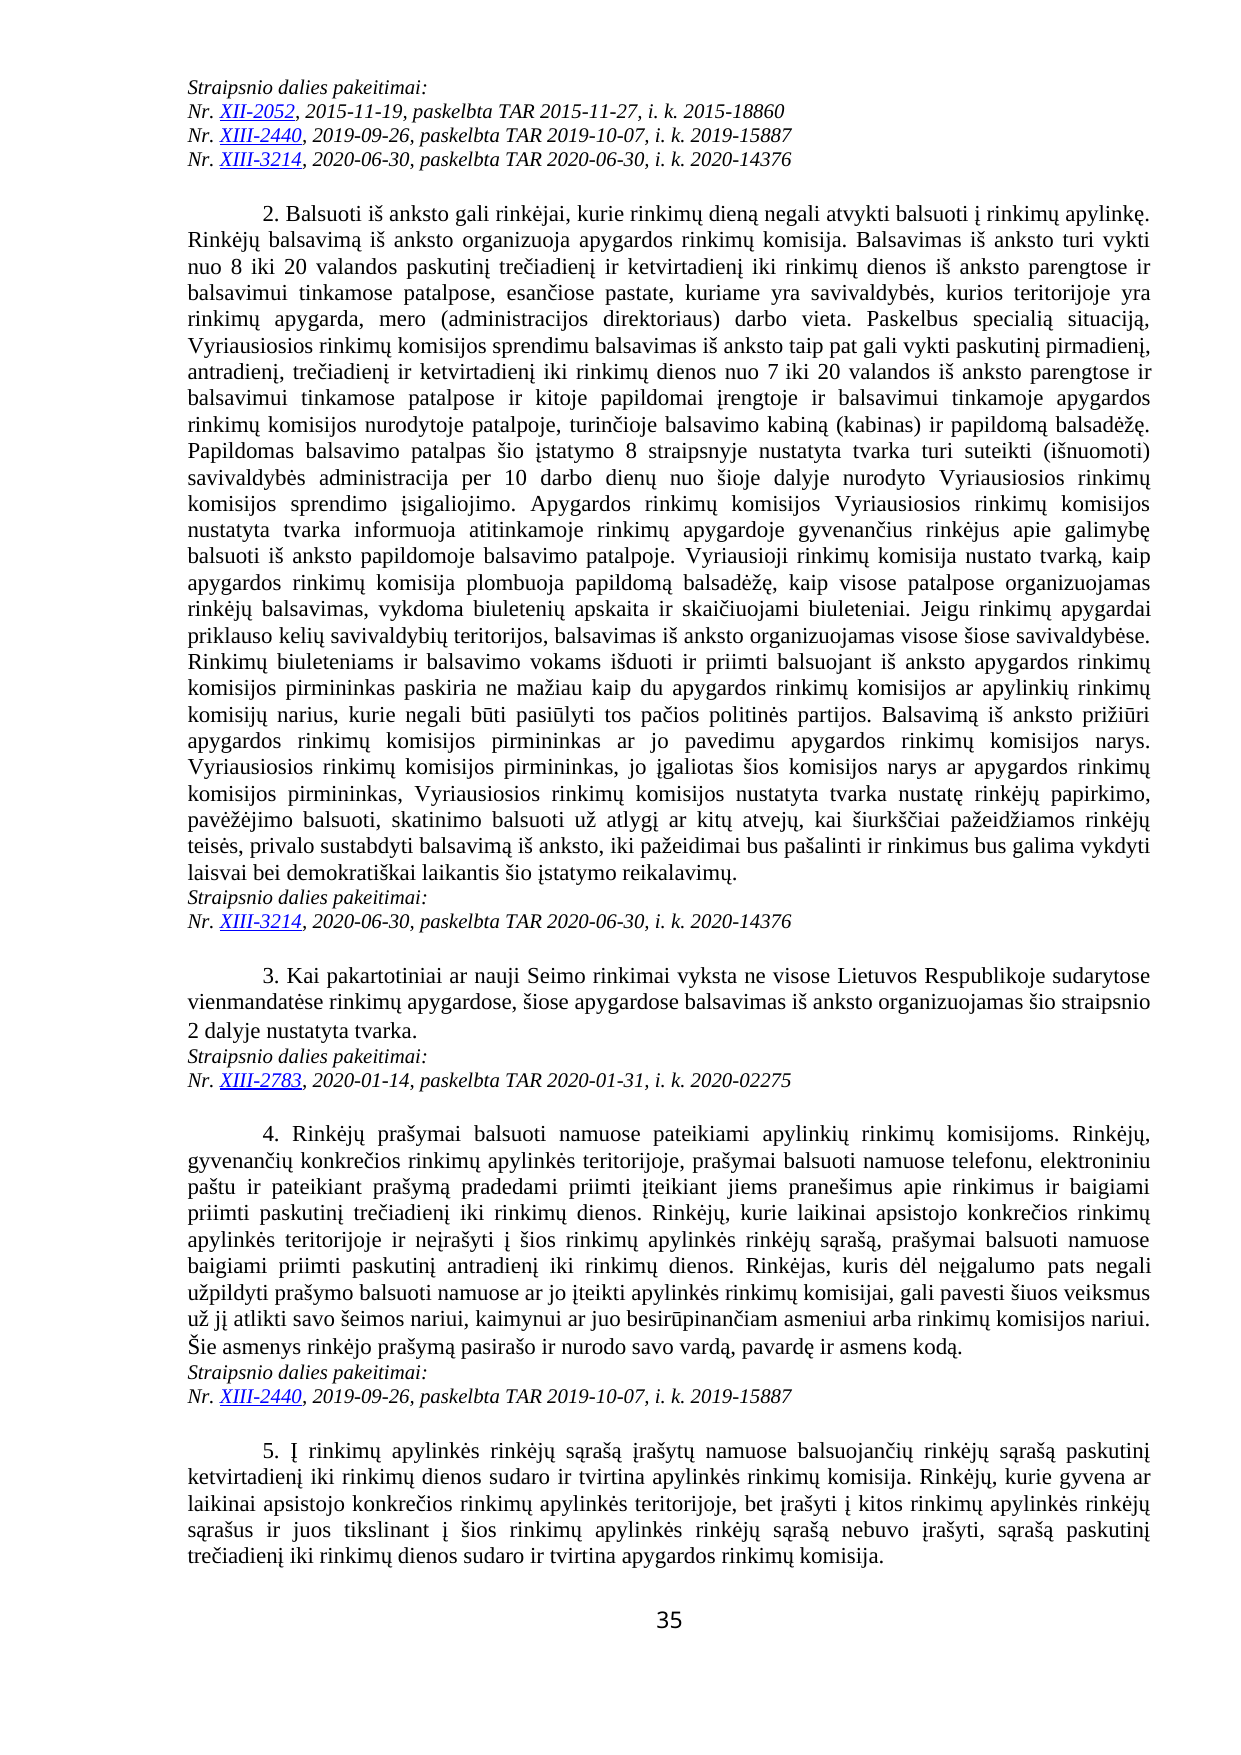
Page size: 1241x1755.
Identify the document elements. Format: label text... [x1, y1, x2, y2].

text 4. Rinkėjų prašymai balsuoti namuose pateikiami apylinkių rinkimų komisijoms. Rinkėjų, gyvenančių konkrečios rinkimų apylinkės teritorijoje, prašymai balsuoti namuose telefonu, elektroniniu paštu ir pateikiant prašymą pradedami priimti įteikiant jiems pranešimus apie rinkimus ir baigiami priimti paskutinį trečiadienį iki rinkimų dienos. Rinkėjų, kurie laikinai apsistojo konkrečios rinkimų apylinkės teritorijoje ir neįrašyti į šios rinkimų apylinkės rinkėjų sąrašą, prašymai balsuoti namuose baigiami priimti paskutinį antradienį iki rinkimų dienos. Rinkėjas, kuris dėl neįgalumo pats negali užpildyti prašymo balsuoti namuose ar jo įteikti apylinkės rinkimų komisijai, gali pavesti šiuos veiksmus už jį atlikti savo šeimos nariui, kaimynui ar juo besirūpinančiam asmeniui arba rinkimų komisijos nariui. Šie asmenys rinkėjo prašymą pasirašo ir nurodo savo vardą, pavardę ir asmens kodą. [187, 1120, 1152, 1360]
text Straipsnio dalies pakeitimai: [187, 1043, 1152, 1068]
text Straipsnio dalies pakeitimai: [187, 1360, 1152, 1384]
text Nr. XIII-2440, 2019-09-26, paskelbta TAR 2019-10-07, i. k. 2019-15887 [187, 1384, 1152, 1408]
text Nr. XIII-2440, 2019-09-26, paskelbta TAR 2019-10-07, i. k. 2019-15887 [187, 123, 1152, 147]
text 2. Balsuoti iš anksto gali rinkėjai, kurie rinkimų dieną negali atvykti balsuoti į rinkimų apylinkę. Rinkėjų balsavimą iš anksto organizuoja apygardos rinkimų komisija. Balsavimas iš anksto turi vykti nuo 8 iki 20 valandos paskutinį trečiadienį ir ketvirtadienį iki rinkimų dienos iš anksto parengtose ir balsavimui tinkamose patalpose, esančiose pastate, kuriame yra savivaldybės, kurios teritorijoje yra rinkimų apygarda, mero (administracijos direktoriaus) darbo vieta. Paskelbus specialią situaciją, Vyriausiosios rinkimų komisijos sprendimu balsavimas iš anksto taip pat gali vykti paskutinį pirmadienį, antradienį, trečiadienį ir ketvirtadienį iki rinkimų dienos nuo 7 iki 20 valandos iš anksto parengtose ir balsavimui tinkamose patalpose ir kitoje papildomai įrengtoje ir balsavimui tinkamoje apygardos rinkimų komisijos nurodytoje patalpoje, turinčioje balsavimo kabiną (kabinas) ir papildomą balsadėžę. Papildomas balsavimo patalpas šio įstatymo 8 straipsnyje nustatyta tvarka turi suteikti (išnuomoti) savivaldybės administracija per 10 darbo dienų nuo šioje dalyje nurodyto Vyriausiosios rinkimų komisijos sprendimo įsigaliojimo. Apygardos rinkimų komisijos Vyriausiosios rinkimų komisijos nustatyta tvarka informuoja atitinkamoje rinkimų apygardoje gyvenančius rinkėjus apie galimybę balsuoti iš anksto papildomoje balsavimo patalpoje. Vyriausioji rinkimų komisija nustato tvarką, kaip apygardos rinkimų komisija plombuoja papildomą balsadėžę, kaip visose patalpose organizuojamas rinkėjų balsavimas, vykdoma biuletenių apskaita ir skaičiuojami biuleteniai. Jeigu rinkimų apygardai priklauso kelių savivaldybių teritorijos, balsavimas iš anksto organizuojamas visose šiose savivaldybėse. Rinkimų biuleteniams ir balsavimo vokams išduoti ir priimti balsuojant iš anksto apygardos rinkimų komisijos pirmininkas paskiria ne mažiau kaip du apygardos rinkimų komisijos ar apylinkių rinkimų komisijų narius, kurie negali būti pasiūlyti tos pačios politinės partijos. Balsavimą iš anksto prižiūri apygardos rinkimų komisijos pirmininkas ar jo pavedimu apygardos rinkimų komisijos narys. Vyriausiosios rinkimų komisijos pirmininkas, jo įgaliotas šios komisijos narys ar apygardos rinkimų komisijos pirmininkas, Vyriausiosios rinkimų komisijos nustatyta tvarka nustatę rinkėjų papirkimo, pavėžėjimo balsuoti, skatinimo balsuoti už atlygį ar kitų atvejų, kai šiurkščiai pažeidžiamos rinkėjų teisės, privalo sustabdyti balsavimą iš anksto, iki pažeidimai bus pašalinti ir rinkimus bus galima vykdyti laisvai bei demokratiškai laikantis šio įstatymo reikalavimų. [187, 200, 1152, 885]
text Nr. XIII-3214, 2020-06-30, paskelbta TAR 2020-06-30, i. k. 2020-14376 [187, 909, 1152, 933]
text 3. Kai pakartotiniai ar nauji Seimo rinkimai vyksta ne visose Lietuvos Respublikoje sudarytose vienmandatėse rinkimų apygardose, šiose apygardose balsavimas iš anksto organizuojamas šio straipsnio 2 dalyje nustatyta tvarka. [187, 962, 1152, 1043]
text Nr. XII-2052, 2015-11-19, paskelbta TAR 2015-11-27, i. k. 2015-18860 [187, 99, 1152, 123]
text Nr. XIII-2783, 2020-01-14, paskelbta TAR 2020-01-31, i. k. 2020-02275 [187, 1068, 1152, 1092]
text 5. Į rinkimų apylinkės rinkėjų sąrašą įrašytų namuose balsuojančių rinkėjų sąrašą paskutinį ketvirtadienį iki rinkimų dienos sudaro ir tvirtina apylinkės rinkimų komisija. Rinkėjų, kurie gyvena ar laikinai apsistojo konkrečios rinkimų apylinkės teritorijoje, bet įrašyti į kitos rinkimų apylinkės rinkėjų sąrašus ir juos tikslinant į šios rinkimų apylinkės rinkėjų sąrašą nebuvo įrašyti, sąrašą paskutinį trečiadienį iki rinkimų dienos sudaro ir tvirtina apygardos rinkimų komisija. [187, 1437, 1152, 1569]
text Nr. XIII-3214, 2020-06-30, paskelbta TAR 2020-06-30, i. k. 2020-14376 [187, 147, 1152, 171]
text Straipsnio dalies pakeitimai: [187, 75, 1152, 99]
text Straipsnio dalies pakeitimai: [187, 885, 1152, 909]
